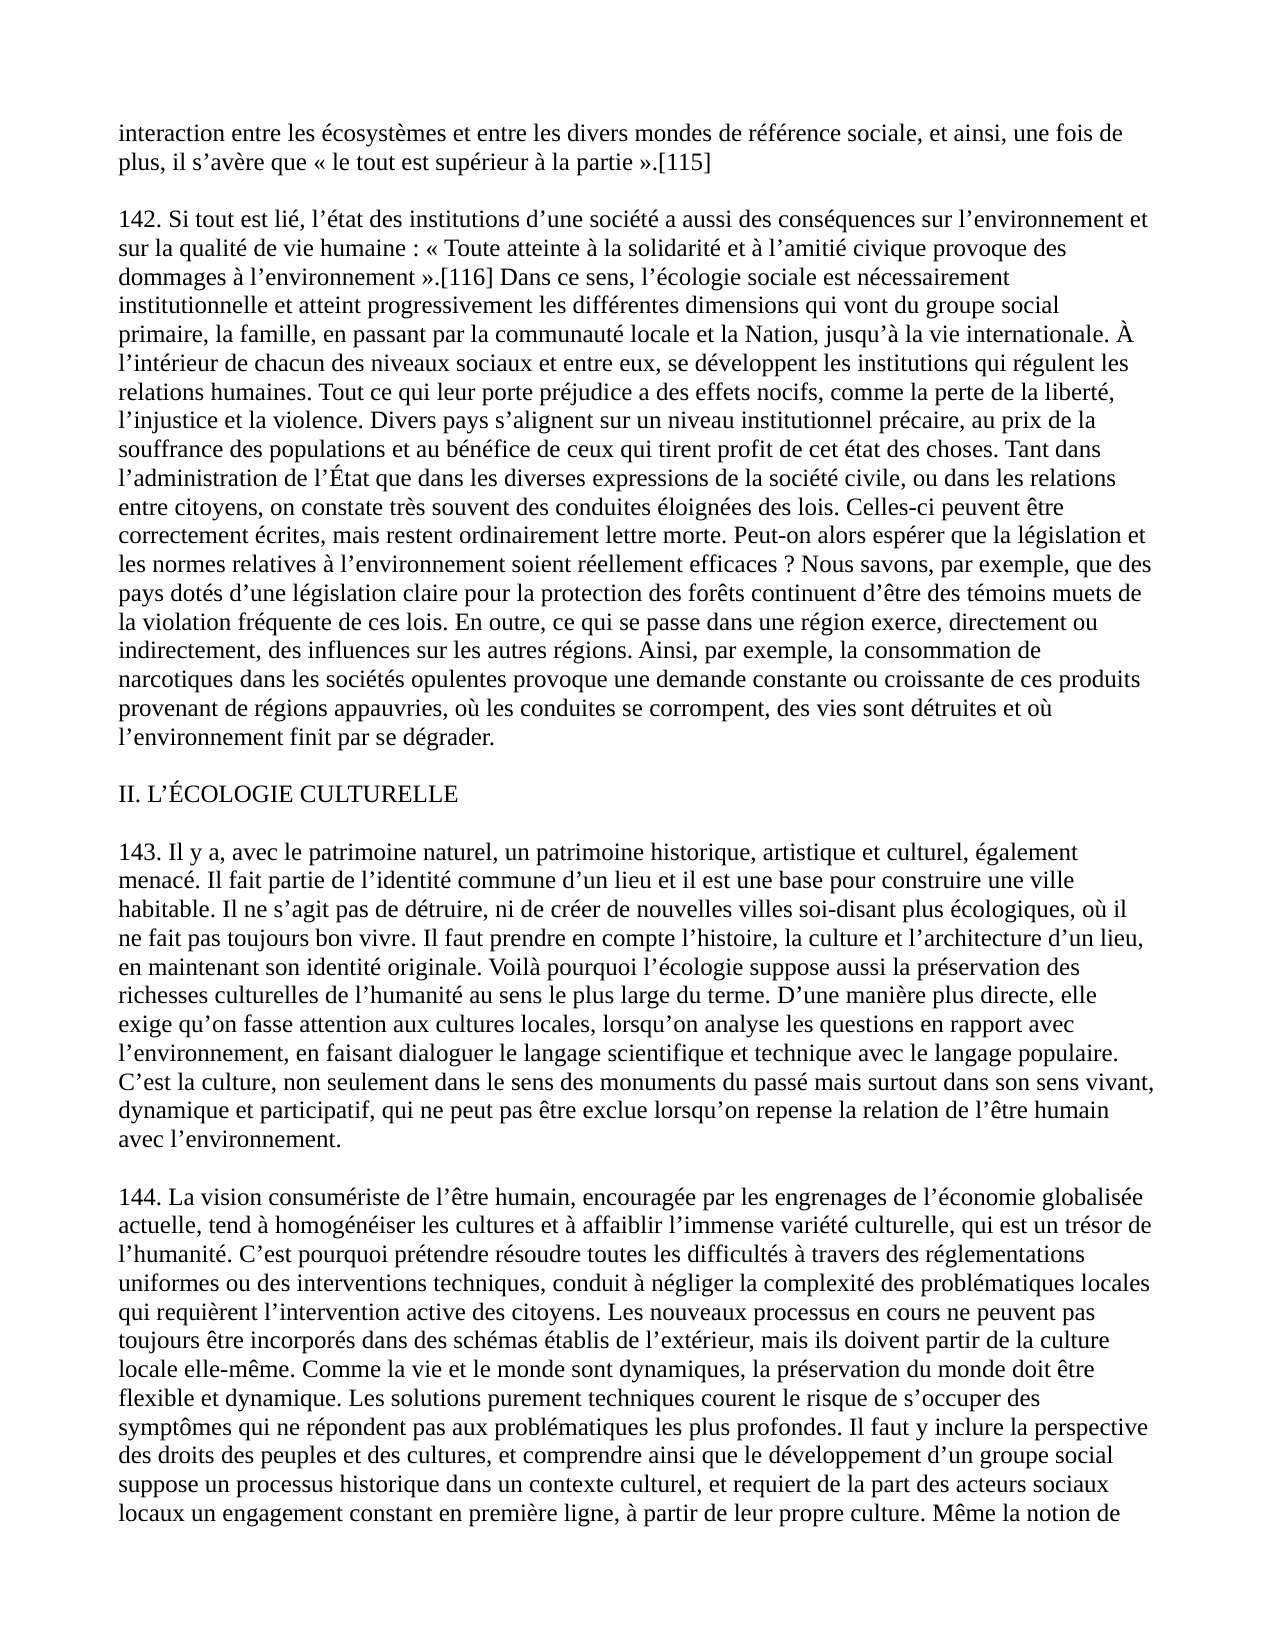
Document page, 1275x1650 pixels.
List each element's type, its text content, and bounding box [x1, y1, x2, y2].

text 143. Il y a, avec le patrimoine naturel, un patrimoine historique, artistique et culturel, également menacé. Il fait partie de l’identité commune d’un lieu et il est une base pour construire une ville habitable. Il ne s’agit pas de détruire, ni de créer de nouvelles villes soi-disant plus écologiques, où il ne fait pas toujours bon vivre. Il faut prendre en compte l’histoire, la culture et l’architecture d’un lieu, en maintenant son identité originale. Voilà pourquoi l’écologie suppose aussi la préservation des richesses culturelles de l’humanité au sens le plus large du terme. D’une manière plus directe, elle exige qu’on fasse attention aux cultures locales, lorsqu’on analyse les questions en rapport avec l’environnement, en faisant dialoguer le langage scientifique et technique avec le langage populaire. C’est la culture, non seulement dans le sens des monuments du passé mais surtout dans son sens vivant, dynamique et participatif, qui ne peut pas être exclue lorsqu’on repense la relation de l’être humain avec l’environnement. [118, 837, 1157, 1153]
text 144. La vision consumériste de l’être humain, encouragée par les engrenages de l’économie globalisée actuelle, tend à homogénéiser les cultures et à affaiblir l’immense variété culturelle, qui est un trésor de l’humanité. C’est pourquoi prétendre résoudre toutes les difficultés à travers des réglementations uniformes ou des interventions techniques, conduit à négliger la complexité des problématiques locales qui requièrent l’intervention active des citoyens. Les nouveaux processus en cours ne peuvent pas toujours être incorporés dans des schémas établis de l’extérieur, mais ils doivent partir de la culture locale elle-même. Comme la vie et le monde sont dynamiques, la préservation du monde doit être flexible et dynamique. Les solutions purement techniques courent le risque de s’occuper des symptômes qui ne répondent pas aux problématiques les plus profondes. Il faut y inclure la perspective des droits des peuples et des cultures, et comprendre ainsi que le développement d’un groupe social suppose un processus historique dans un contexte culturel, et requiert de la part des acteurs sociaux locaux un engagement constant en première ligne, à partir de leur propre culture. Même la notion de [118, 1182, 1157, 1527]
text 142. Si tout est lié, l’état des institutions d’une société a aussi des conséquences sur l’environnement et sur la qualité de vie humaine : « Toute atteinte à la solidarité et à l’amitié civique provoque des dommages à l’environnement ».[116] Dans ce sens, l’écologie sociale est nécessairement institutionnelle et atteint progressivement les différentes dimensions qui vont du groupe social primaire, la famille, en passant par la communauté locale et la Nation, jusqu’à la vie internationale. À l’intérieur de chacun des niveaux sociaux et entre eux, se développent les institutions qui régulent les relations humaines. Tout ce qui leur porte préjudice a des effets nocifs, comme la perte de la liberté, l’injustice et la violence. Divers pays s’alignent sur un niveau institutionnel précaire, au prix de la souffrance des populations et au bénéfice de ceux qui tirent profit de cet état des choses. Tant dans l’administration de l’État que dans les diverses expressions de la société civile, ou dans les relations entre citoyens, on constate très souvent des conduites éloignées des lois. Celles-ci peuvent être correctement écrites, mais restent ordinairement lettre morte. Peut-on alors espérer que la législation et les normes relatives à l’environnement soient réellement efficaces ? Nous savons, par exemple, que des pays dotés d’une législation claire pour la protection des forêts continuent d’être des témoins muets de la violation fréquente de ces lois. En outre, ce qui se passe dans une région exerce, directement ou indirectement, des influences sur les autres régions. Ainsi, par exemple, la consommation de narcotiques dans les sociétés opulentes provoque une demande constante ou croissante de ces produits provenant de régions appauvries, où les conduites se corrompent, des vies sont détruites et où l’environnement finit par se dégrader. [118, 204, 1157, 751]
text II. L’ÉCOLOGIE CULTURELLE [118, 779, 1157, 808]
text interaction entre les écosystèmes et entre les divers mondes de référence sociale, et ainsi, une fois de plus, il s’avère que « le tout est supérieur à la partie ».[115] [118, 118, 1157, 176]
